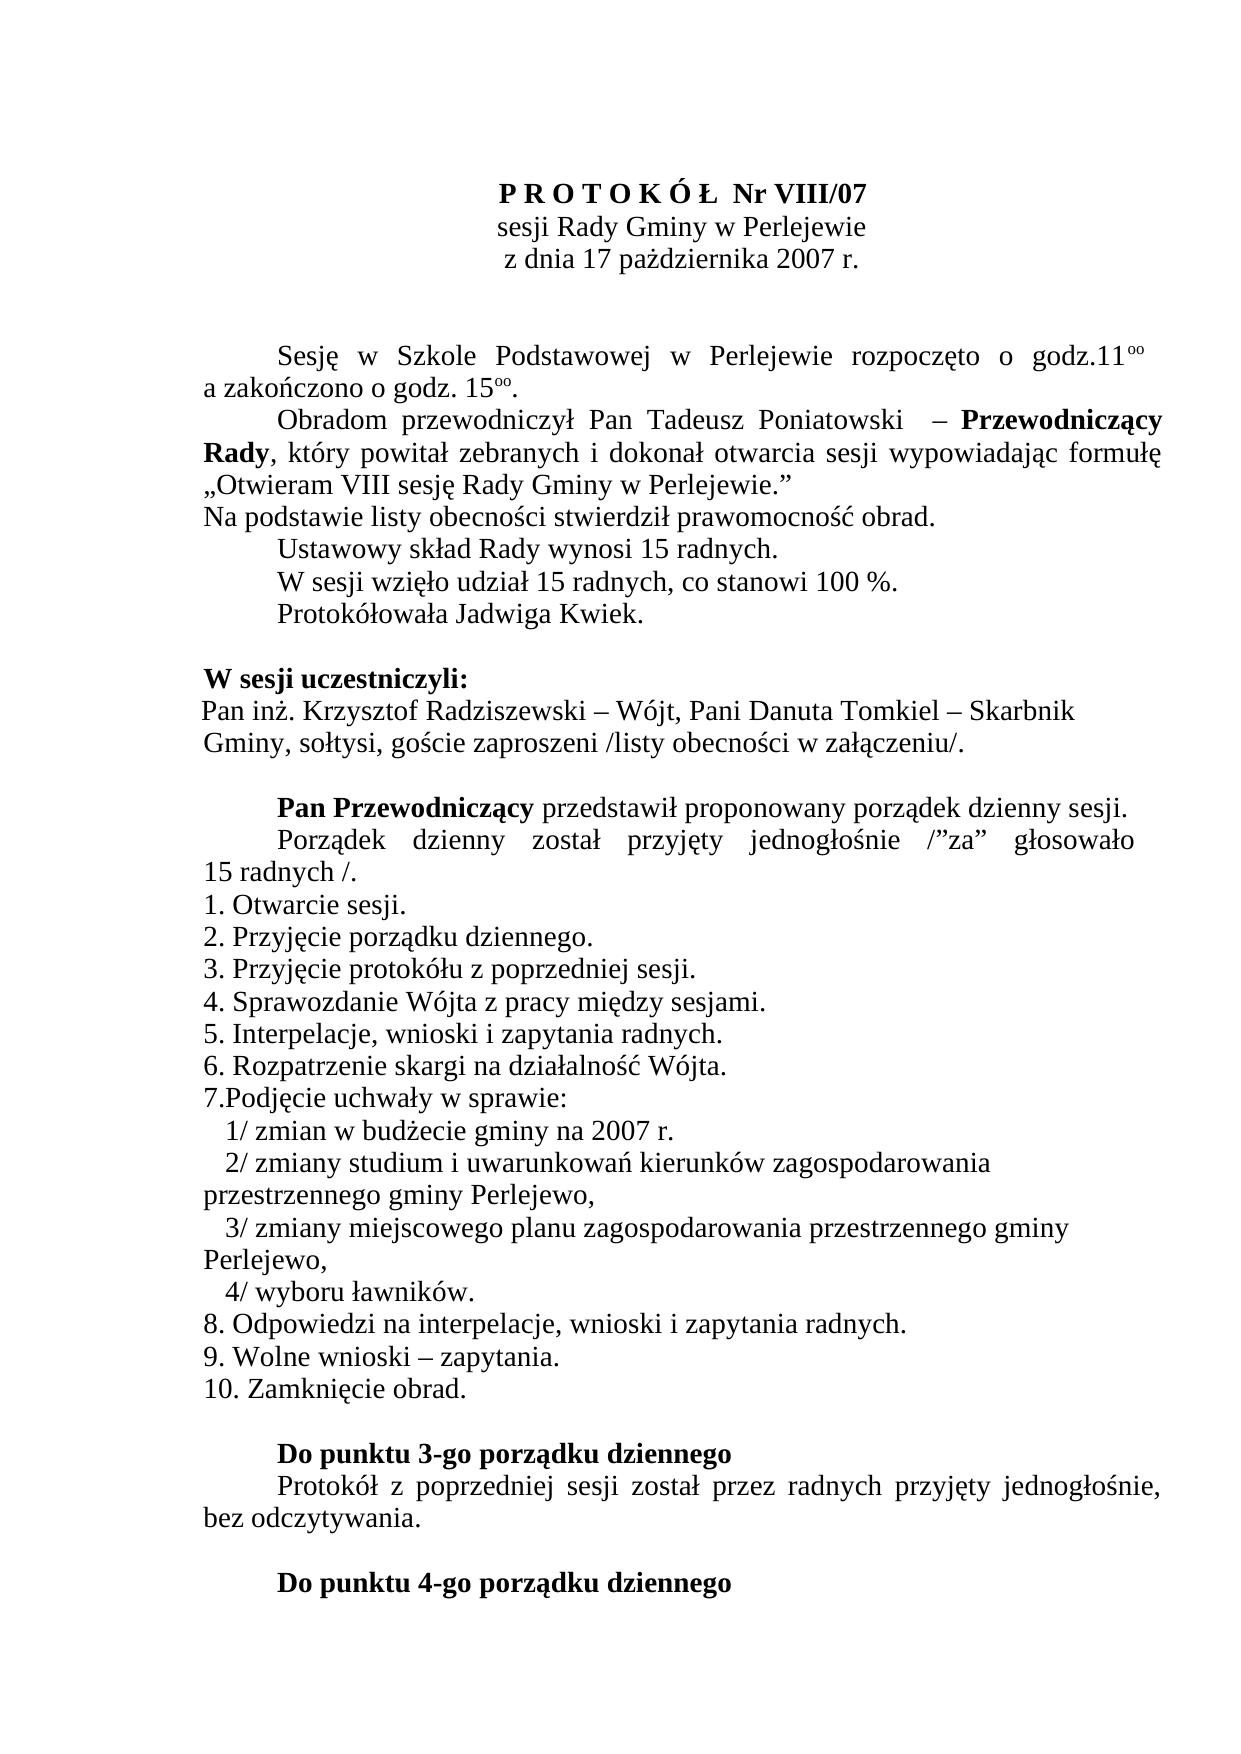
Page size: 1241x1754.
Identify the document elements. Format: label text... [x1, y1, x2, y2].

text 1. Otwarcie sesji. 2. Przyjęcie porządku dziennego. 3. Przyjęcie protokółu z poprzedniej sesji. [203, 888, 1163, 985]
text z dnia 17 pażdziernika 2007 r. [201, 242, 1163, 274]
text Do punktu 4-go porządku dziennego [203, 1566, 1163, 1598]
text Protokółowała Jadwiga Kwiek. [201, 597, 1163, 630]
text Sesję w Szkole Podstawowej w Perlejewie rozpoczęto o godz.11oo a zakończono o godz. 15oo. [201, 339, 1163, 404]
text 9. Wolne wnioski – zapytania. [203, 1340, 1163, 1372]
text 1/ zmian w budżecie gminy na 2007 r. [203, 1114, 1163, 1146]
text 10. Zamknięcie obrad. [203, 1372, 1163, 1405]
text 6. Rozpatrzenie skargi na działalność Wójta. 7.Podjęcie uchwały w sprawie: [203, 1049, 1163, 1114]
text 2/ zmiany studium i uwarunkowań kierunków zagospodarowania przestrzennego gminy Perlejewo, [203, 1146, 1163, 1211]
text Pan inż. Krzysztof Radziszewski – Wójt, Pani Danuta Tomkiel – Skarbnik Gminy, sołtysi, goście zaproszeni /listy obecności w załączeniu/. [201, 694, 1163, 759]
text sesji Rady Gminy w Perlejewie [201, 210, 1163, 242]
text P R O T O K Ó Ł Nr VIII/07 [203, 178, 1163, 210]
text W sesji uczestniczyli: [203, 662, 1163, 694]
text W sesji wzięło udział 15 radnych, co stanowi 100 %. [201, 565, 1163, 597]
text 3/ zmiany miejscowego planu zagospodarowania przestrzennego gminy Perlejewo, [203, 1211, 1163, 1276]
text Ustawowy skład Rady wynosi 15 radnych. [201, 533, 1163, 565]
text 4. Sprawozdanie Wójta z pracy między sesjami. 5. Interpelacje, wnioski i zapytania radnych. [203, 985, 1163, 1049]
text 4/ wyboru ławników. 8. Odpowiedzi na interpelacje, wnioski i zapytania radnych. [203, 1276, 1163, 1340]
text Porządek dzienny został przyjęty jednogłośnie /”za” głosowało 15 radnych /. [203, 823, 1163, 888]
text Pan Przewodniczący przedstawił proponowany porządek dzienny sesji. [203, 791, 1163, 823]
text Na podstawie listy obecności stwierdził prawomocność obrad. [203, 501, 1163, 533]
text Obradom przewodniczył Pan Tadeusz Poniatowski – Przewodniczący Rady, który powitał zebranych i dokonał otwarcia sesji wypowiadając formułę „Otwieram VIII sesję Rady Gminy w Perlejewie.” [201, 404, 1163, 501]
text Protokół z poprzedniej sesji został przez radnych przyjęty jednogłośnie, bez odczytywania. [202, 1469, 1163, 1534]
text Do punktu 3-go porządku dziennego [203, 1437, 1163, 1469]
